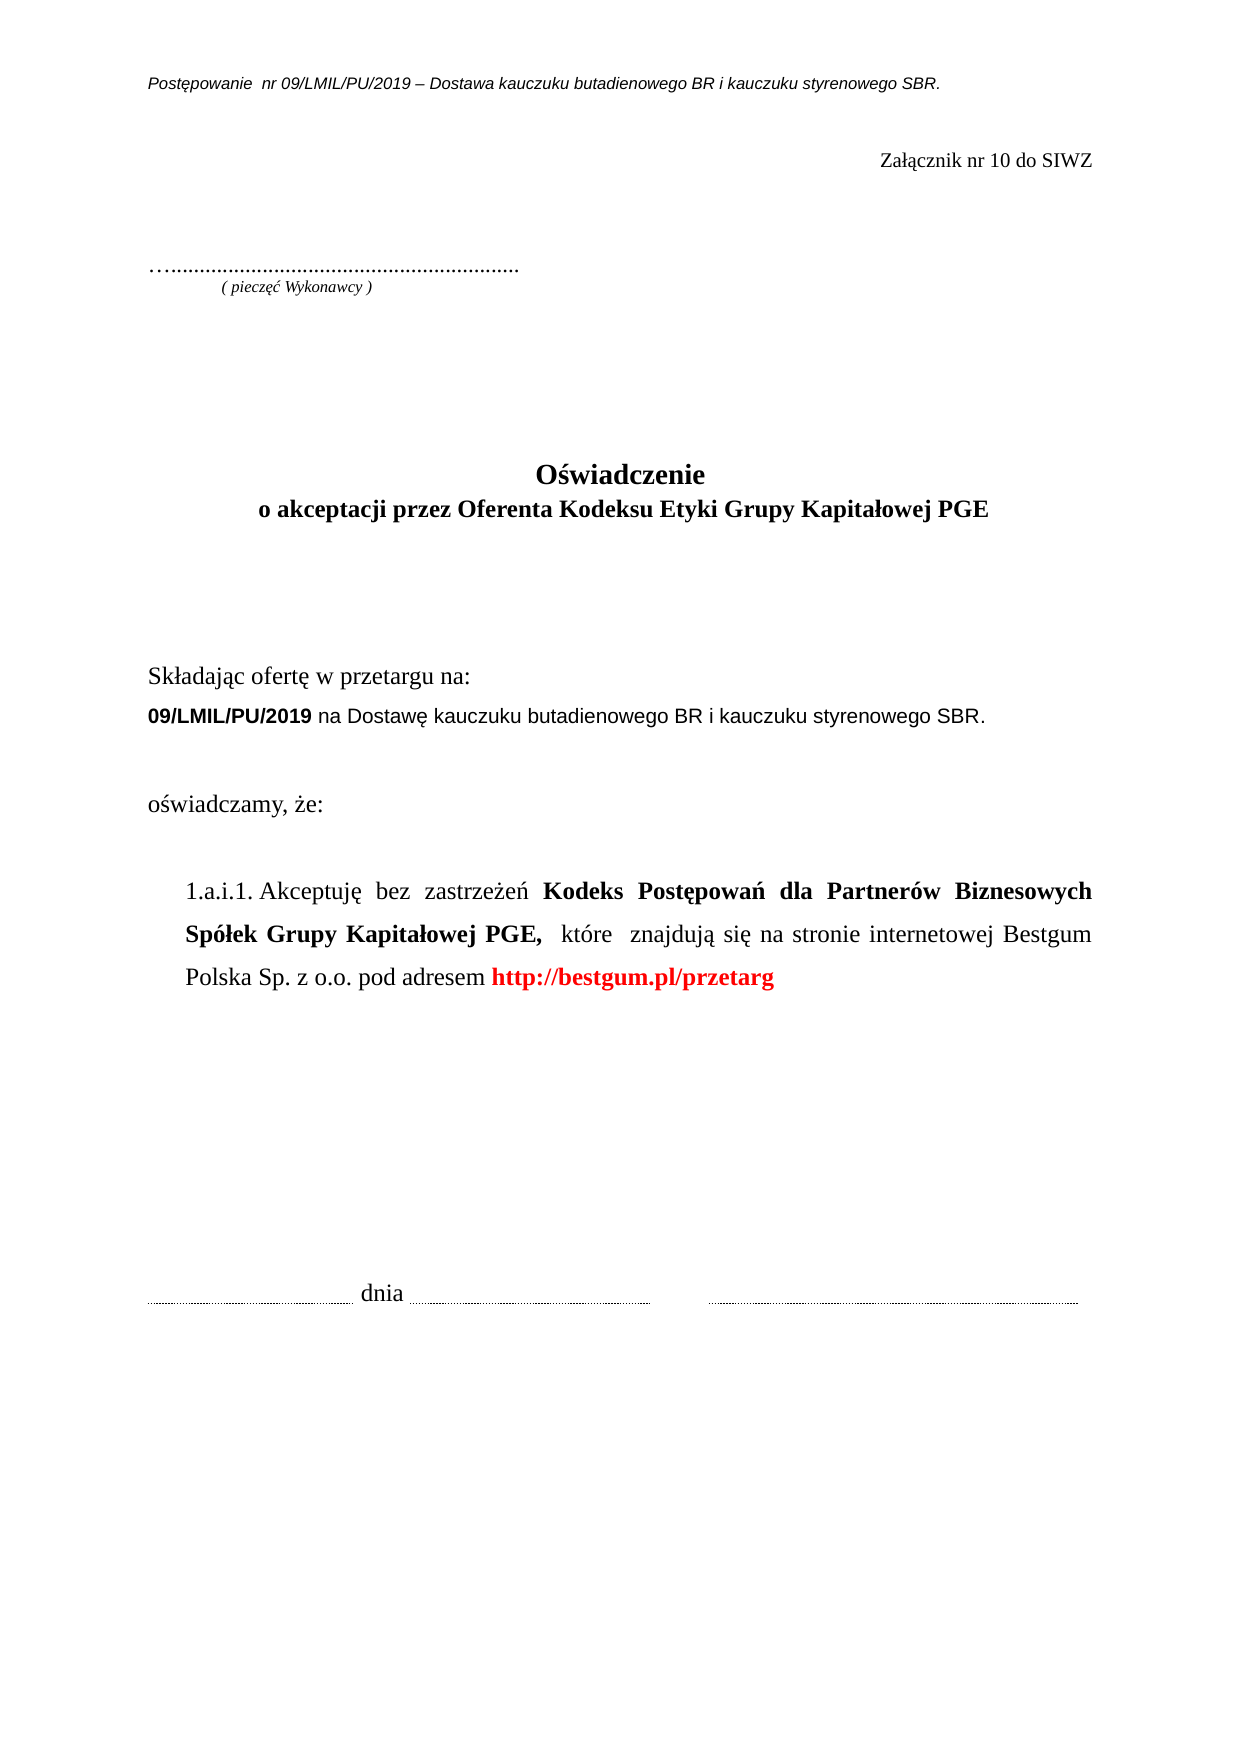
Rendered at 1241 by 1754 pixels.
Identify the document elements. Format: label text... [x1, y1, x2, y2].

text …............................................................. [148, 251, 1093, 277]
text o akceptacji przez Oferenta Kodeksu Etyki Grupy Kapitałowej PGE [148, 490, 1093, 524]
text oświadczamy, że: [148, 789, 1093, 818]
text Składając ofertę w przetargu na: [148, 661, 1093, 690]
text ( pieczęć Wykonawcy ) [148, 277, 1093, 296]
text Załącznik nr 10 do SIWZ [148, 148, 1093, 172]
text Oświadczenie [148, 457, 1093, 490]
text 09/LMIL/PU/2019 na Dostawę kauczuku butadienowego BR i kauczuku styrenowego SBR. [148, 704, 1091, 728]
text dnia [148, 1278, 1093, 1306]
list Akceptuję bez zastrzeżeń Kodeks Postępowań dla Partnerów Biznesowych Spółek Grupy Kapitałowej PGE, które znajdują się na stronie internetowej Bestgum Polska Sp. z o.o. pod adresem http://bestgum.pl/przetarg [185, 876, 1093, 991]
